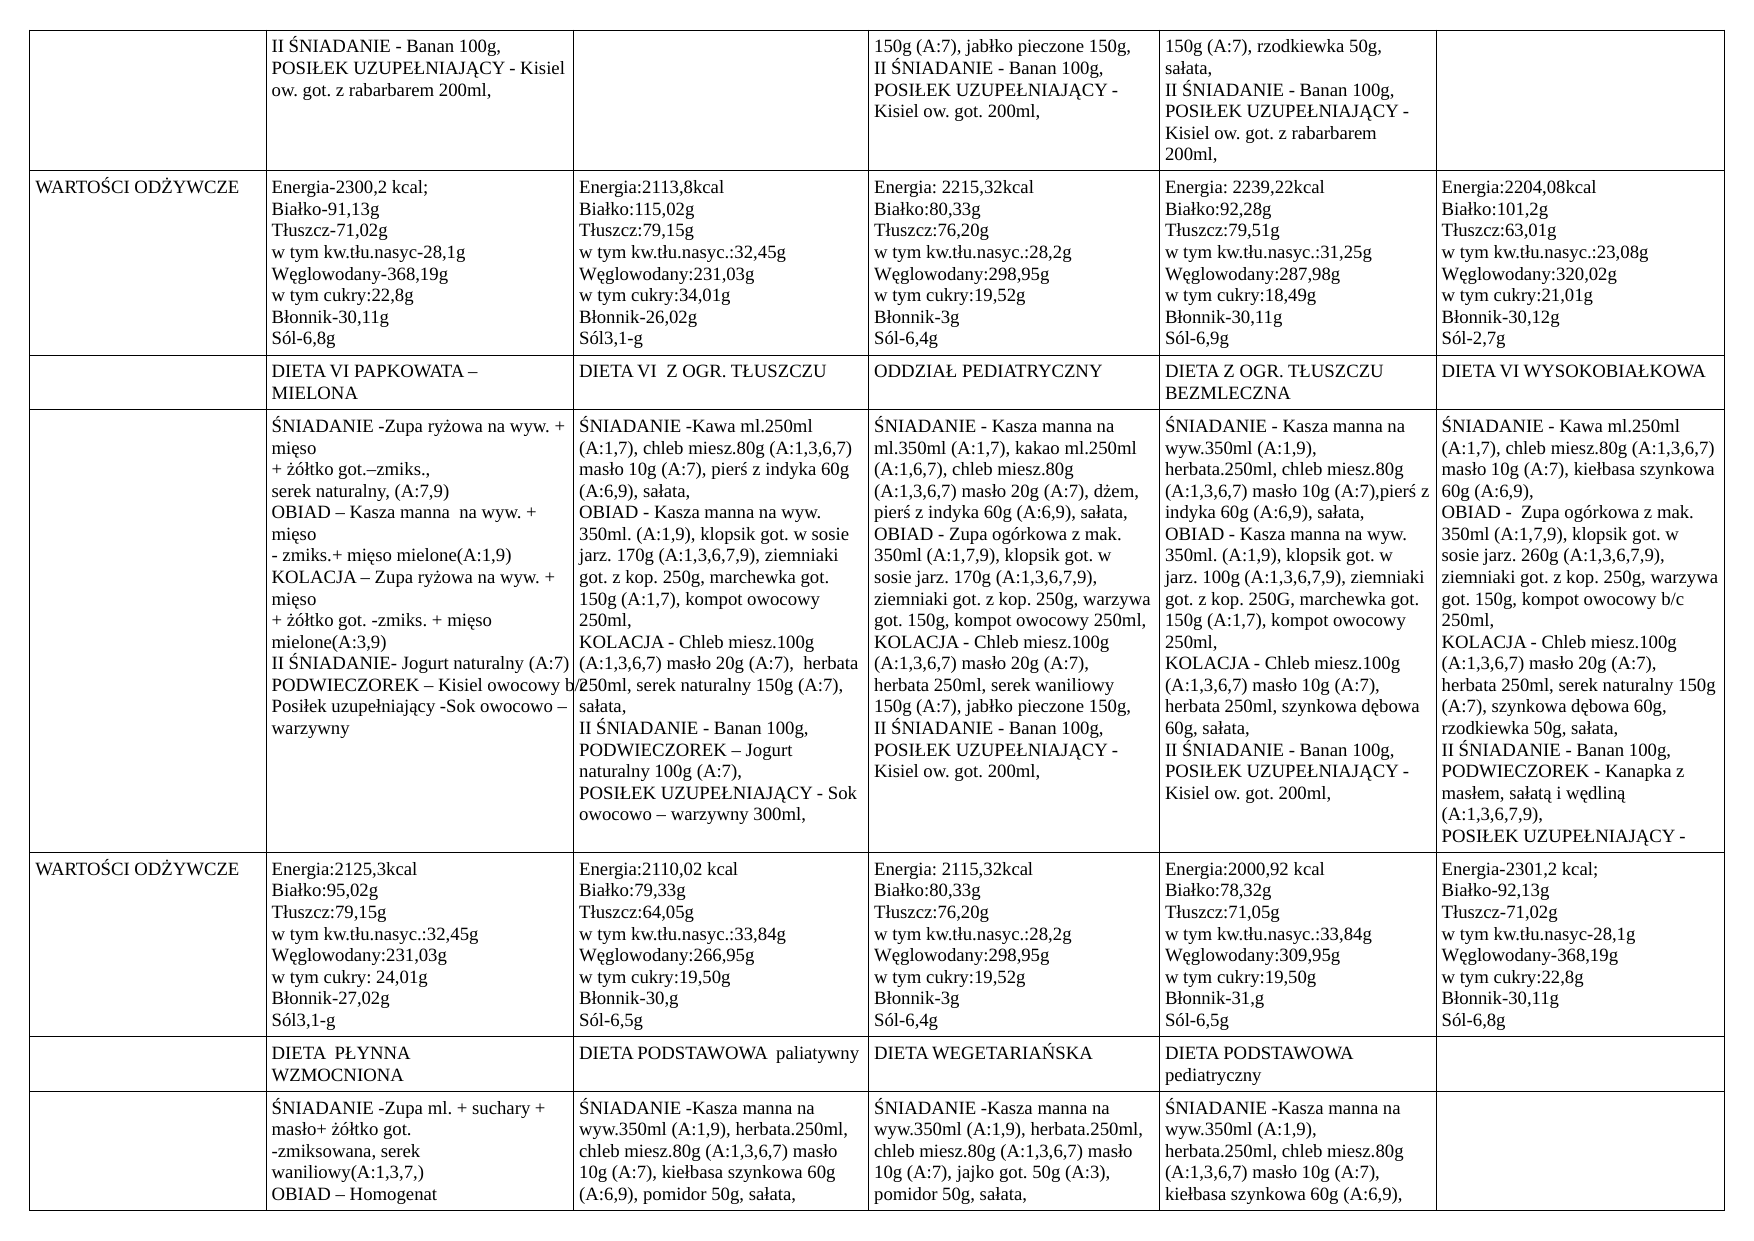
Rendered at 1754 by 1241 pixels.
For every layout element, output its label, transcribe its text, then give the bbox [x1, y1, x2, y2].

table_cell DIETA Z OGR. TŁUSZCZU BEZMLECZNA [1160, 356, 1436, 409]
table_cell Energia:2125,3kcal Białko:95,02g Tłuszcz:79,15g w tym kw.tłu.nasyc.:32,45g Węglowodany:231,03g w tym cukry: 24,01g Błonnik-27,02g Sól3,1-g [267, 853, 573, 1036]
table_cell DIETA WEGETARIAŃSKA [869, 1037, 1159, 1091]
table_cell [30, 31, 266, 170]
table_cell ŚNIADANIE -Zupa ryżowa na wyw. + mięso + żółtko got.–zmiks., serek naturalny, (A:7,9) OBIAD – Kasza manna na wyw. + mięso - zmiks.+ mięso mielone(A:1,9) KOLACJA – Zupa ryżowa na wyw. + mięso + żółtko got. -zmiks. + mięso mielone(A:3,9) II ŚNIADANIE- Jogurt naturalny (A:7) PODWIECZOREK – Kisiel owocowy b/c Posiłek uzupełniający -Sok owocowo – warzywny [267, 410, 573, 852]
table_cell [30, 356, 266, 409]
table_cell ŚNIADANIE - Kasza manna na wyw.350ml (A:1,9), herbata.250ml, chleb miesz.80g (A:1,3,6,7) masło 10g (A:7),pierś z indyka 60g (A:6,9), sałata, OBIAD - Kasza manna na wyw. 350ml. (A:1,9), klopsik got. w jarz. 100g (A:1,3,6,7,9), ziemniaki got. z kop. 250G, marchewka got. 150g (A:1,7), kompot owocowy 250ml, KOLACJA - Chleb miesz.100g (A:1,3,6,7) masło 10g (A:7), herbata 250ml, szynkowa dębowa 60g, sałata, II ŚNIADANIE - Banan 100g, POSIŁEK UZUPEŁNIAJĄCY - Kisiel ow. got. 200ml, [1160, 410, 1436, 852]
table_cell ŚNIADANIE -Kawa ml.250ml (A:1,7), chleb miesz.80g (A:1,3,6,7) masło 10g (A:7), pierś z indyka 60g (A:6,9), sałata, OBIAD - Kasza manna na wyw. 350ml. (A:1,9), klopsik got. w sosie jarz. 170g (A:1,3,6,7,9), ziemniaki got. z kop. 250g, marchewka got. 150g (A:1,7), kompot owocowy 250ml, KOLACJA - Chleb miesz.100g (A:1,3,6,7) masło 20g (A:7), herbata 250ml, serek naturalny 150g (A:7), sałata, II ŚNIADANIE - Banan 100g, PODWIECZOREK – Jogurt naturalny 100g (A:7), POSIŁEK UZUPEŁNIAJĄCY - Sok owocowo – warzywny 300ml, [574, 410, 868, 852]
table_cell Energia:2204,08kcal Białko:101,2g Tłuszcz:63,01g w tym kw.tłu.nasyc.:23,08g Węglowodany:320,02g w tym cukry:21,01g Błonnik-30,12g Sól-2,7g [1437, 171, 1724, 354]
table_cell Energia:2113,8kcal Białko:115,02g Tłuszcz:79,15g w tym kw.tłu.nasyc.:32,45g Węglowodany:231,03g w tym cukry:34,01g Błonnik-26,02g Sól3,1-g [574, 171, 868, 354]
table_cell DIETA VI WYSOKOBIAŁKOWA [1437, 356, 1724, 409]
table_cell Energia:2000,92 kcal Białko:78,32g Tłuszcz:71,05g w tym kw.tłu.nasyc.:33,84g Węglowodany:309,95g w tym cukry:19,50g Błonnik-31,g Sól-6,5g [1160, 853, 1436, 1036]
table_cell DIETA VI Z OGR. TŁUSZCZU [574, 356, 868, 409]
table_cell ŚNIADANIE - Kawa ml.250ml (A:1,7), chleb miesz.80g (A:1,3,6,7) masło 10g (A:7), kiełbasa szynkowa 60g (A:6,9), OBIAD - Zupa ogórkowa z mak. 350ml (A:1,7,9), klopsik got. w sosie jarz. 260g (A:1,3,6,7,9), ziemniaki got. z kop. 250g, warzywa got. 150g, kompot owocowy b/c 250ml, KOLACJA - Chleb miesz.100g (A:1,3,6,7) masło 20g (A:7), herbata 250ml, serek naturalny 150g (A:7), szynkowa dębowa 60g, rzodkiewka 50g, sałata, II ŚNIADANIE - Banan 100g, PODWIECZOREK - Kanapka z masłem, sałatą i wędliną (A:1,3,6,7,9), POSIŁEK UZUPEŁNIAJĄCY - [1437, 410, 1724, 852]
table_cell DIETA PODSTAWOWA pediatryczny [1160, 1037, 1436, 1091]
table_cell Energia:2110,02 kcal Białko:79,33g Tłuszcz:64,05g w tym kw.tłu.nasyc.:33,84g Węglowodany:266,95g w tym cukry:19,50g Błonnik-30,g Sól-6,5g [574, 853, 868, 1036]
table_cell Energia: 2215,32kcal Białko:80,33g Tłuszcz:76,20g w tym kw.tłu.nasyc.:28,2g Węglowodany:298,95g w tym cukry:19,52g Błonnik-3g Sól-6,4g [869, 171, 1159, 354]
table_cell [30, 1092, 266, 1210]
table_cell ŚNIADANIE -Kasza manna na wyw.350ml (A:1,9), herbata.250ml, chleb miesz.80g (A:1,3,6,7) masło 10g (A:7), kiełbasa szynkowa 60g (A:6,9), pomidor 50g, sałata, [574, 1092, 868, 1210]
table_cell Energia-2300,2 kcal; Białko-91,13g Tłuszcz-71,02g w tym kw.tłu.nasyc-28,1g Węglowodany-368,19g w tym cukry:22,8g Błonnik-30,11g Sól-6,8g [267, 171, 573, 354]
table_cell ŚNIADANIE -Kasza manna na ml.350ml (A:1,7), kakao ml.250ml (A:1,6,7), chleb miesz.80g (A:1,3,6,7) masło 20g (A:7), kiełbasa szynkowa 60g (A:6,9), sałata, OBIAD - Kasza manna na wyw. 350ml. (A:1,9), klopsik got. w sosie jarz. 170g (A:1,3,6,7,9), ziemniaki got. z kop. 250g, marchewka got. 150g (A:1,7), kompot owocowy 250ml, KOLACJA - Chleb miesz.100g (A:1,3,6,7) masło 20g (A:7), herbata 250ml, serek waniliowy 150g (A:7), jabłko pieczone 150g, II ŚNIADANIE - Banan 100g, POSIŁEK UZUPEŁNIAJĄCY - Kisiel ow. got. 200ml, [869, 31, 1159, 170]
table_cell DIETA VI PAPKOWATA – MIELONA [267, 356, 573, 409]
table_cell ODDZIAŁ PEDIATRYCZNY [869, 356, 1159, 409]
table_cell Energia-2301,2 kcal; Białko-92,13g Tłuszcz-71,02g w tym kw.tłu.nasyc-28,1g Węglowodany-368,19g w tym cukry:22,8g Błonnik-30,11g Sól-6,8g [1437, 853, 1724, 1036]
table_cell ŚNIADANIE -Kasza manna na wyw.350ml (A:1,9), herbata.250ml, chleb miesz.80g (A:1,3,6,7) masło 10g (A:7), jajko got. 50g (A:3), pomidor 50g, sałata, [869, 1092, 1159, 1210]
table_cell Energia: 2115,32kcal Białko:80,33g Tłuszcz:76,20g w tym kw.tłu.nasyc.:28,2g Węglowodany:298,95g w tym cukry:19,52g Błonnik-3g Sól-6,4g [869, 853, 1159, 1036]
table_cell DIETA PODSTAWOWA paliatywny [574, 1037, 868, 1091]
table_cell WARTOŚCI ODŻYWCZE [30, 171, 266, 354]
table_cell [1437, 1037, 1724, 1091]
table_cell II ŚNIADANIE - Banan 100g, POSIŁEK UZUPEŁNIAJĄCY - Kisiel ow. got. z rabarbarem 200ml, [267, 31, 573, 170]
table_cell ŚNIADANIE - Kasza manna na ml.350ml (A:1,7), kakao ml.250ml (A:1,6,7), chleb miesz.80g (A:1,3,6,7) masło 20g (A:7), dżem, pierś z indyka 60g (A:6,9), sałata, OBIAD - Zupa ogórkowa z mak. 350ml (A:1,7,9), klopsik got. w sosie jarz. 170g (A:1,3,6,7,9), ziemniaki got. z kop. 250g, warzywa got. 150g, kompot owocowy 250ml, KOLACJA - Chleb miesz.100g (A:1,3,6,7) masło 20g (A:7), herbata 250ml, serek waniliowy 150g (A:7), jabłko pieczone 150g, II ŚNIADANIE - Banan 100g, POSIŁEK UZUPEŁNIAJĄCY - Kisiel ow. got. 200ml, [869, 410, 1159, 852]
table_cell Energia: 2239,22kcal Białko:92,28g Tłuszcz:79,51g w tym kw.tłu.nasyc.:31,25g Węglowodany:287,98g w tym cukry:18,49g Błonnik-30,11g Sól-6,9g [1160, 171, 1436, 354]
table_cell ŚNIADANIE – Kasza manna na ml. + suchary + żółtko got.+ masło-zmiks, serek waniliowy(A:1,3,7) OBIAD – Kasza manna na wyw. + mięso - zmiks.+ mięso mielone(A:1,9) KOLACJA – Zupa ryżowa na wyw. + mięso + żółtko got. zmiksowana + mięso mielone(A:3,9) II ŚNIADANIE- Jogurt owocowy(A:7) PODWIECZOREK – Kisiel owocowy Posiłek uzupełniający -Sok owocowo – warzywny [574, 31, 868, 170]
table_cell 150g (A:7), rzodkiewka 50g, sałata, II ŚNIADANIE - Banan 100g, POSIŁEK UZUPEŁNIAJĄCY - Kisiel ow. got. z rabarbarem 200ml, [1160, 31, 1436, 170]
table_cell [1437, 1092, 1724, 1210]
table_cell ŚNIADANIE -Kasza manna na wyw.350ml (A:1,9), herbata.250ml, chleb miesz.80g (A:1,3,6,7) masło 10g (A:7), kiełbasa szynkowa 60g (A:6,9), [1160, 1092, 1436, 1210]
table_cell DIETA PŁYNNA WZMOCNIONA [267, 1037, 573, 1091]
table_cell ŚNIADANIE -Kasza manna na wyw.+ mięso + żółtko got.–zmiks., serek naturalny(A:1,3,7,9) OBIAD –Homogenat KOLACJA – Zupa ryżowa na wyw. + mięso + żółtko got. - zmiksowana (A:3,9) II ŚNIADANIE- Jogurt naturalny(A:7) PODWIECZOREK – Kisiel owocowy b/c- płynny Posiłek uzupełniający -Sok owocowo – warzywny [1437, 31, 1724, 170]
table_cell ŚNIADANIE -Zupa ml. + suchary + masło+ żółtko got. -zmiksowana, serek waniliowy(A:1,3,7,) OBIAD – Homogenat [267, 1092, 573, 1210]
table_cell [30, 1037, 266, 1091]
table_cell [30, 410, 266, 852]
table_cell WARTOŚCI ODŻYWCZE [30, 853, 266, 1036]
